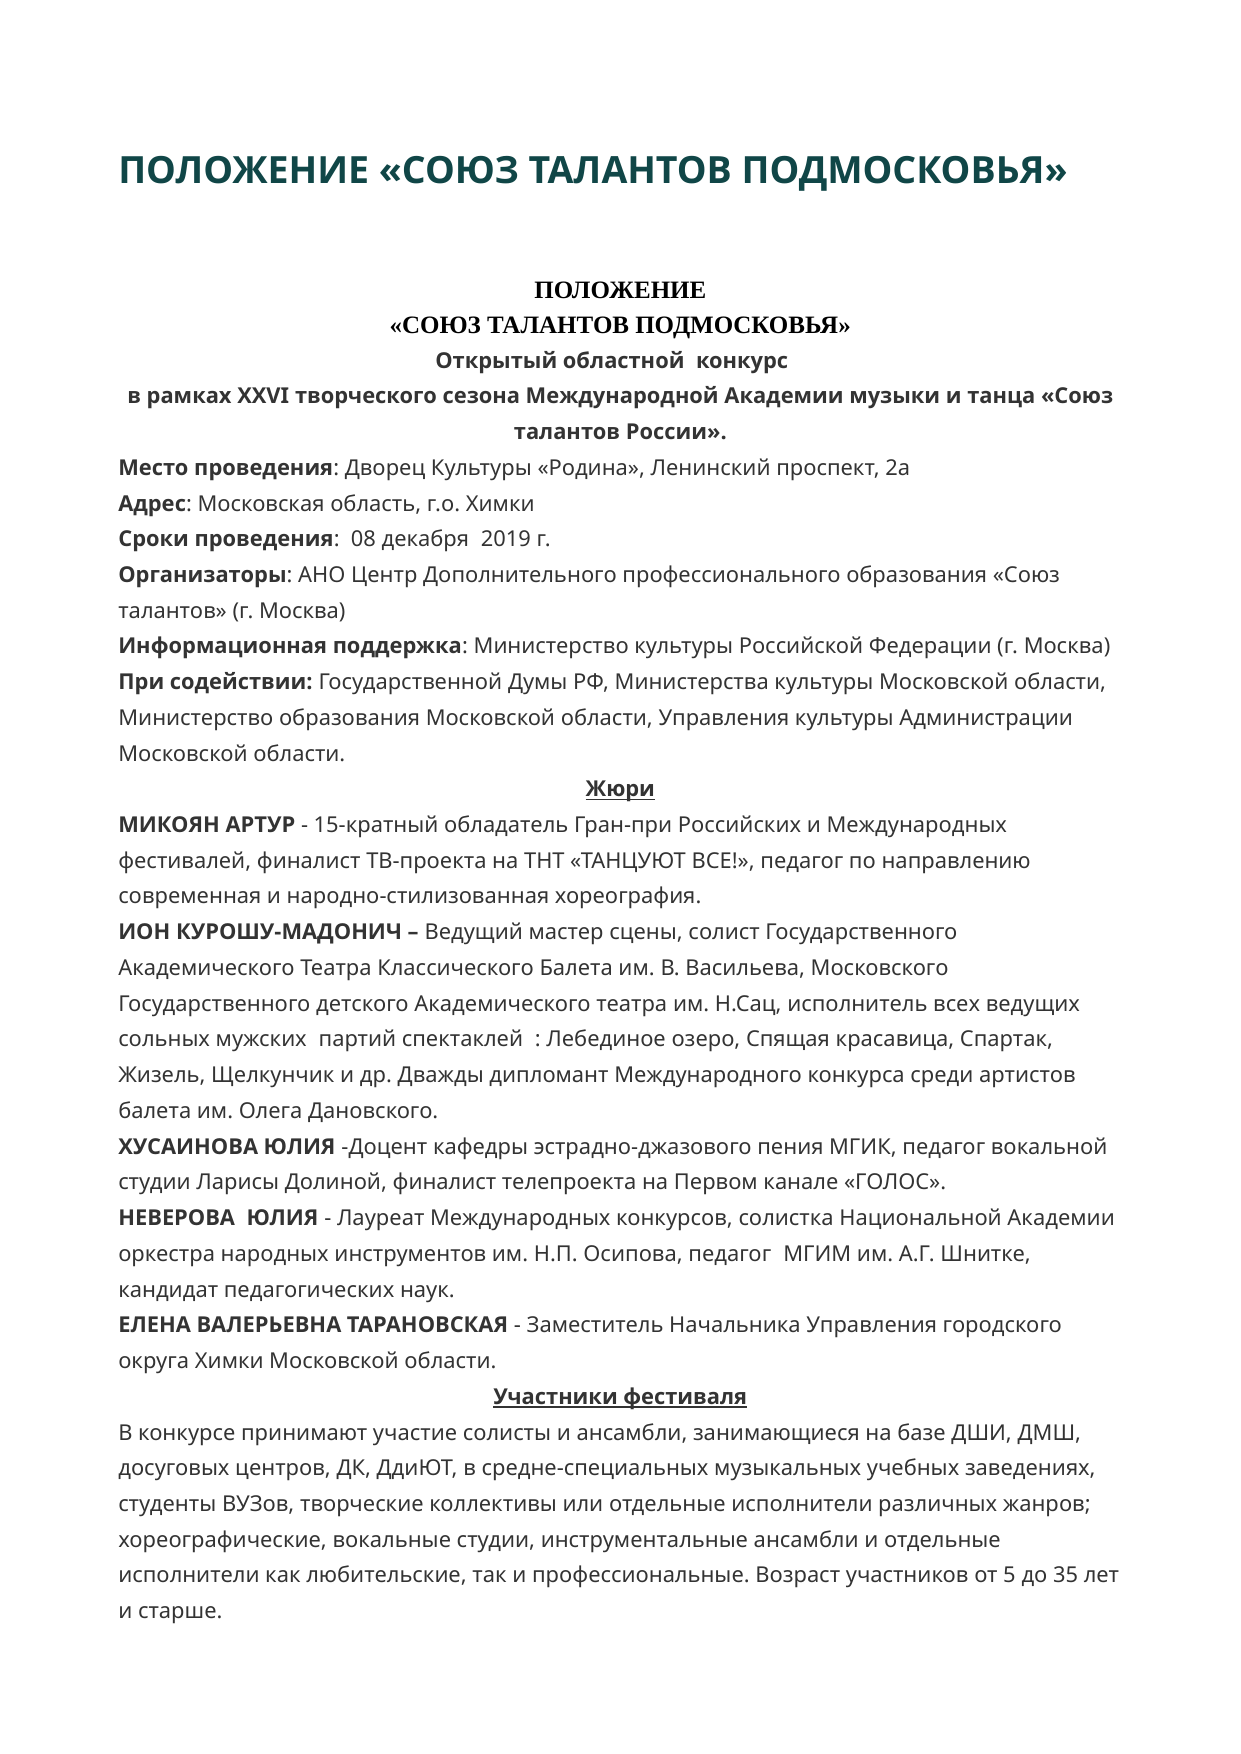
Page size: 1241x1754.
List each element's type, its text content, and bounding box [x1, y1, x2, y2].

text Место проведения: Дворец Культуры «Родина», Ленинский проспект, 2а [118, 452, 1122, 482]
text НЕВЕРОВА ЮЛИЯ - Лауреат Международных конкурсов, солистка Национальной Академии оркестра народных инструментов им. Н.П. Осипова, педагог МГИМ им. А.Г. Шнитке, кандидат педагогических наук. [118, 1202, 1122, 1303]
text МИКОЯН АРТУР - 15-кратный обладатель Гран-при Российских и Международных фестивалей, финалист ТВ-проекта на ТНТ «ТАНЦУЮТ ВСЕ!», педагог по направлению современная и народно-стилизованная хореография. [118, 809, 1122, 910]
text В конкурсе принимают участие солисты и ансамбли, занимающиеся на базе ДШИ, ДМШ, досуговых центров, ДК, ДдиЮТ, в средне-специальных музыкальных учебных заведениях, студенты ВУЗов, творческие коллективы или отдельные исполнители различных жанров; хореографические, вокальные студии, инструментальные ансамбли и отдельные исполнители как любительские, так и профессиональные. Возраст участников от 5 до 35 лет и старше. [118, 1416, 1122, 1625]
text Адрес: Московская область, г.о. Химки [118, 487, 1122, 517]
text Сроки проведения: 08 декабря 2019 г. [118, 523, 1122, 553]
text Открытый областной конкурс в рамках XXVI творческого сезона Международной Академии музыки и танца «Союз талантов России». [118, 344, 1122, 446]
text Организаторы: АНО Центр Дополнительного профессионального образования «Союз талантов» (г. Москва) [118, 559, 1122, 624]
text Жюри [118, 773, 1122, 803]
text ИОН КУРОШУ-МАДОНИЧ – Ведущий мастер сцены, солист Государственного Академического Театра Классического Балета им. В. Васильева, Московского Государственного детского Академического театра им. Н.Сац, исполнитель всех ведущих сольных мужских партий спектаклей : Лебединое озеро, Спящая красавица, Спартак, Жизель, Щелкунчик и др. Дважды дипломант Международного конкурса среди артистов балета им. Олега Дановского. [118, 916, 1122, 1125]
text ЕЛЕНА ВАЛЕРЬЕВНА ТАРАНОВСКАЯ - Заместитель Начальника Управления городского округа Химки Московской области. [118, 1309, 1122, 1375]
text Участники фестиваля [118, 1381, 1122, 1411]
text ХУСАИНОВА ЮЛИЯ -Доцент кафедры эстрадно-джазового пения МГИК, педагог вокальной студии Ларисы Долиной, финалист телепроекта на Первом канале «ГОЛОС». [118, 1131, 1122, 1196]
text При содействии: Государственной Думы РФ, Министерства культуры Московской области, Министерство образования Московской области, Управления культуры Администрации Московской области. [118, 666, 1122, 767]
text Информационная поддержка: Министерство культуры Российской Федерации (г. Москва) [118, 630, 1122, 660]
text ПОЛОЖЕНИЕ «СОЮЗ ТАЛАНТОВ ПОДМОСКОВЬЯ» [118, 276, 1122, 339]
subtitle ПОЛОЖЕНИЕ «СОЮЗ ТАЛАНТОВ ПОДМОСКОВЬЯ» [118, 143, 1122, 194]
